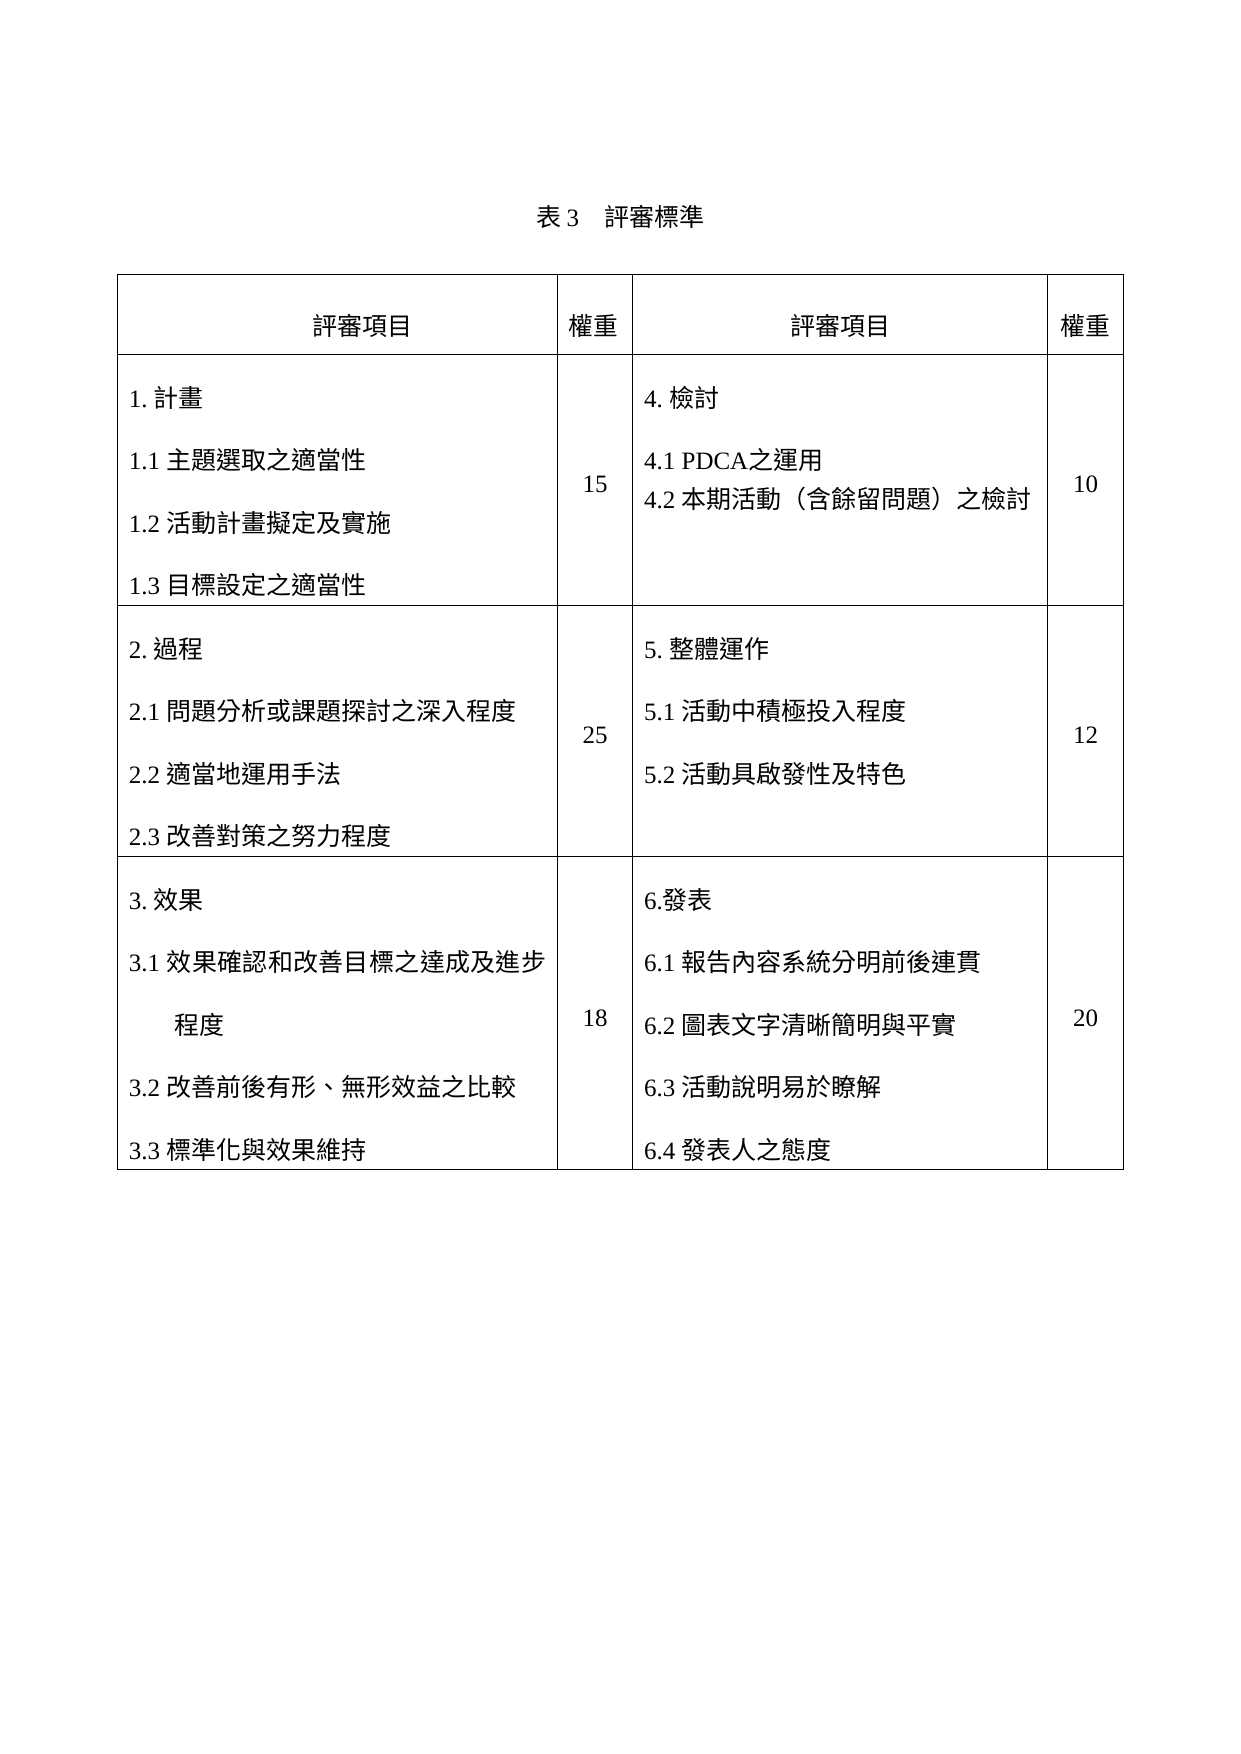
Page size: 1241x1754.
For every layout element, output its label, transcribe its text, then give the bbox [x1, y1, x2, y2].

table_cell 12 [1048, 606, 1123, 856]
table_header 權重 [1048, 275, 1123, 353]
table_cell 10 [1048, 355, 1123, 604]
table_header 權重 [558, 275, 632, 353]
table_cell 15 [558, 355, 632, 604]
table_cell 6.發表 6.1 報告內容系統分明前後連貫 6.2 圖表文字清晰簡明與平實 6.3 活動說明易於瞭解 6.4 發表人之態度 [633, 857, 1047, 1169]
table_header 評審項目 [633, 275, 1047, 353]
table_cell 18 [558, 857, 632, 1169]
table_cell 2. 過程 2.1 問題分析或課題探討之深入程度 2.2 適當地運用手法 2.3 改善對策之努力程度 [118, 606, 557, 856]
table_cell 20 [1048, 857, 1123, 1169]
table_cell 5. 整體運作 5.1 活動中積極投入程度 5.2 活動具啟發性及特色 [633, 606, 1047, 856]
table_cell 3. 效果 3.1 效果確認和改善目標之達成及進步程度 3.2 改善前後有形、無形效益之比較 3.3 標準化與效果維持 [118, 857, 557, 1169]
table_header 評審項目 [118, 275, 557, 353]
table_cell 1. 計畫 1.1 主題選取之適當性 1.2 活動計畫擬定及實施 1.3 目標設定之適當性 [118, 355, 557, 604]
table_cell 25 [558, 606, 632, 856]
subtitle 表3 評審標準 [148, 174, 1092, 237]
table_cell 4. 檢討 4.1 PDCA之運用 4.2 本期活動（含餘留問題）之檢討 [633, 355, 1047, 604]
